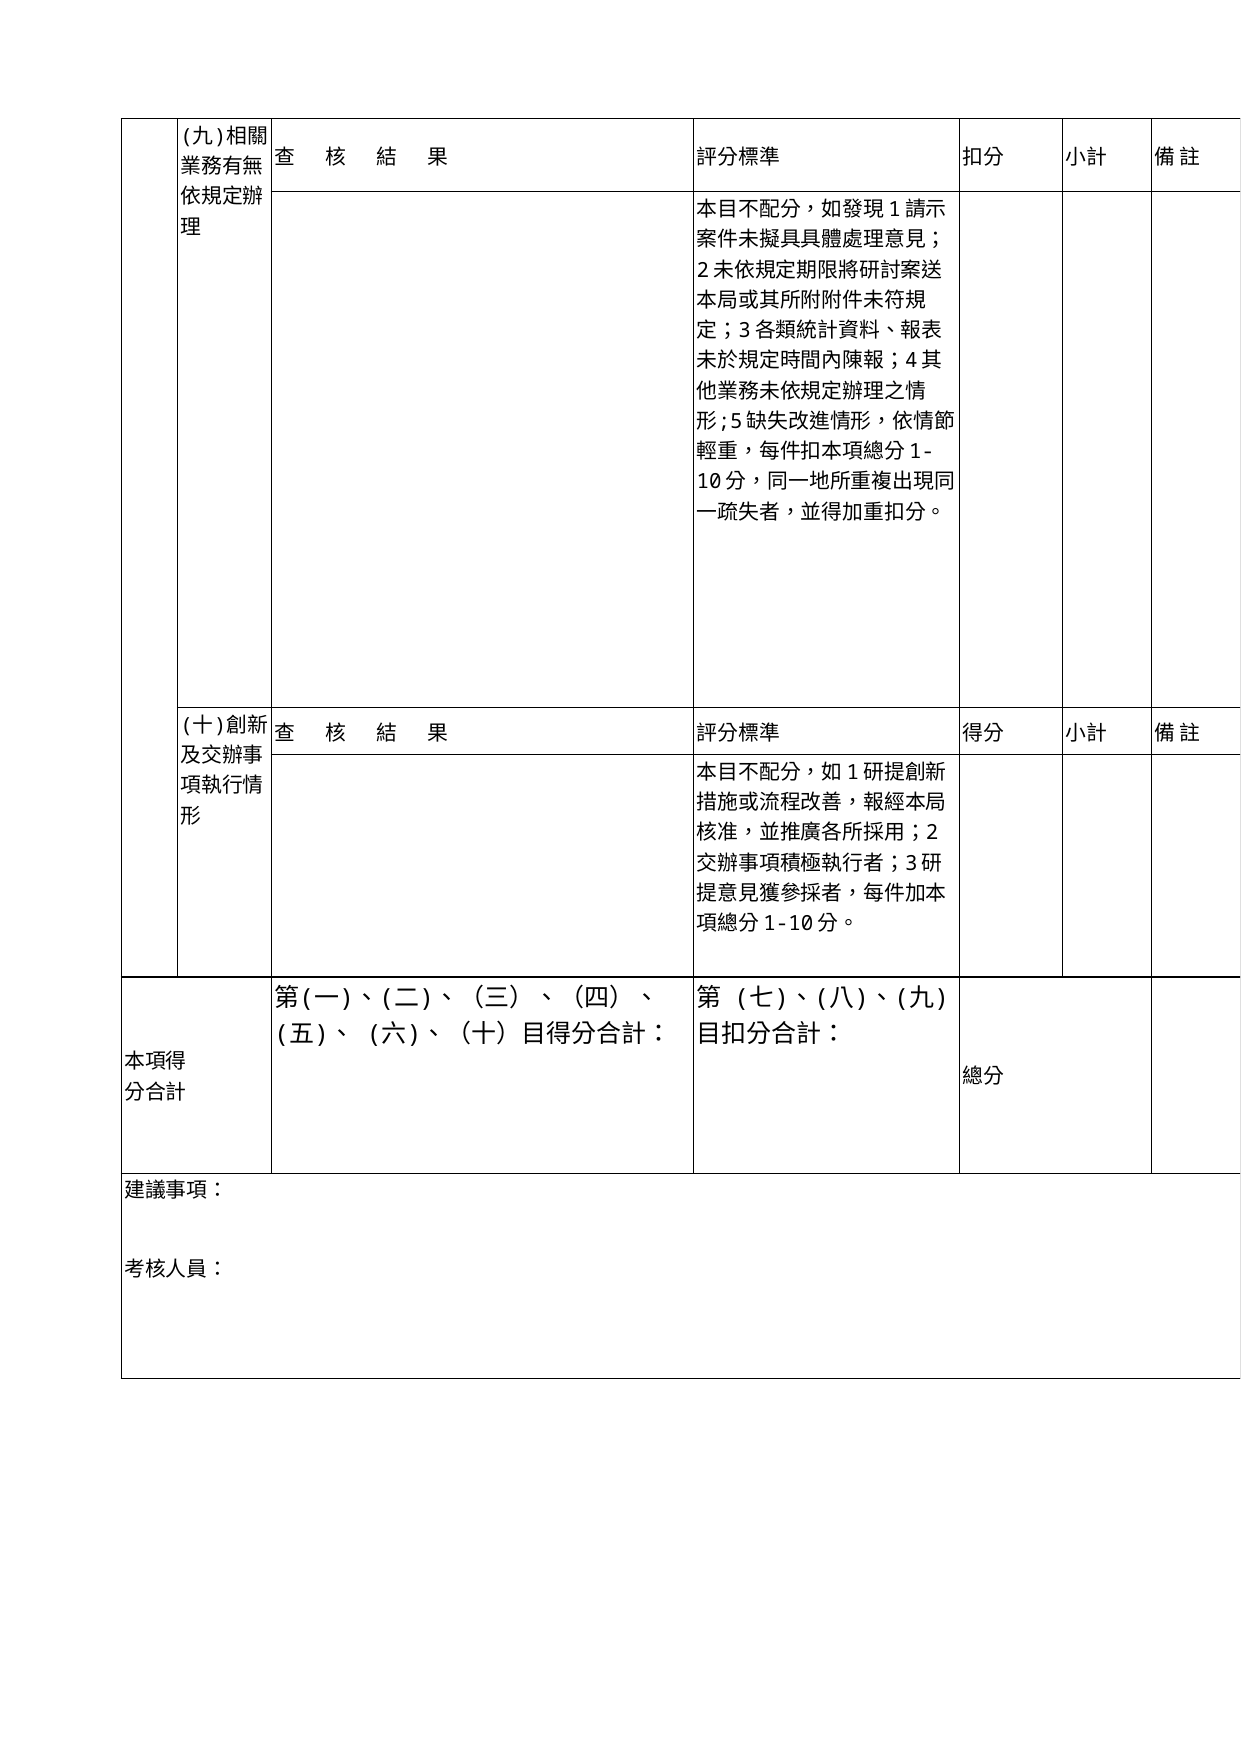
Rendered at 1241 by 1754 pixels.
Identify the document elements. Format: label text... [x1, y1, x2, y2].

table_cell 評分標準 [694, 708, 959, 754]
table_cell 第 (七)、(八)、(九)目扣分合計： [694, 978, 959, 1172]
table_cell 本項得 分合計 [122, 978, 271, 1172]
table_cell [960, 192, 1062, 707]
table_cell [272, 755, 693, 976]
table_cell 小計 [1063, 708, 1151, 754]
table_cell (九)相關業務有無依規定辦理 [178, 119, 271, 707]
table_cell 扣分 [960, 119, 1062, 191]
table_cell 查 核 結 果 [272, 708, 693, 754]
table_cell 本目不配分，如發現1請示案件未擬具具體處理意見；2未依規定期限將研討案送本局或其所附附件未符規定；3各類統計資料、報表未於規定時間內陳報；4其他業務未依規定辦理之情形;5缺失改進情形，依情節輕重，每件扣本項總分1-10分，同一地所重複出現同一疏失者，並得加重扣分。 [694, 192, 959, 707]
table_cell [1152, 755, 1240, 976]
table_cell 第(一)、(二)、（三）、（四）、(五)、 (六)、（十）目得分合計： [272, 978, 693, 1172]
table_cell 得分 [960, 708, 1062, 754]
table_cell 備 註 [1152, 708, 1240, 754]
table_cell [122, 119, 177, 976]
table_cell [1152, 978, 1240, 1172]
table_cell (十)創新及交辦事項執行情形 [178, 708, 271, 976]
table_cell 備 註 [1152, 119, 1240, 191]
table_cell 評分標準 [694, 119, 959, 191]
table_cell 本目不配分，如1研提創新措施或流程改善，報經本局核准，並推廣各所採用；2交辦事項積極執行者；3研提意見獲參採者，每件加本項總分1-10分。 [694, 755, 959, 976]
table_cell [1152, 192, 1240, 707]
table_cell 查 核 結 果 [272, 119, 693, 191]
table_cell [272, 192, 693, 707]
table_cell [960, 755, 1062, 976]
table_cell 總分 [960, 978, 1151, 1172]
table_cell 建議事項： 考核人員： [122, 1174, 1240, 1378]
table_cell 小計 [1063, 119, 1151, 191]
table_cell [1063, 192, 1151, 707]
table_cell [1063, 755, 1151, 976]
